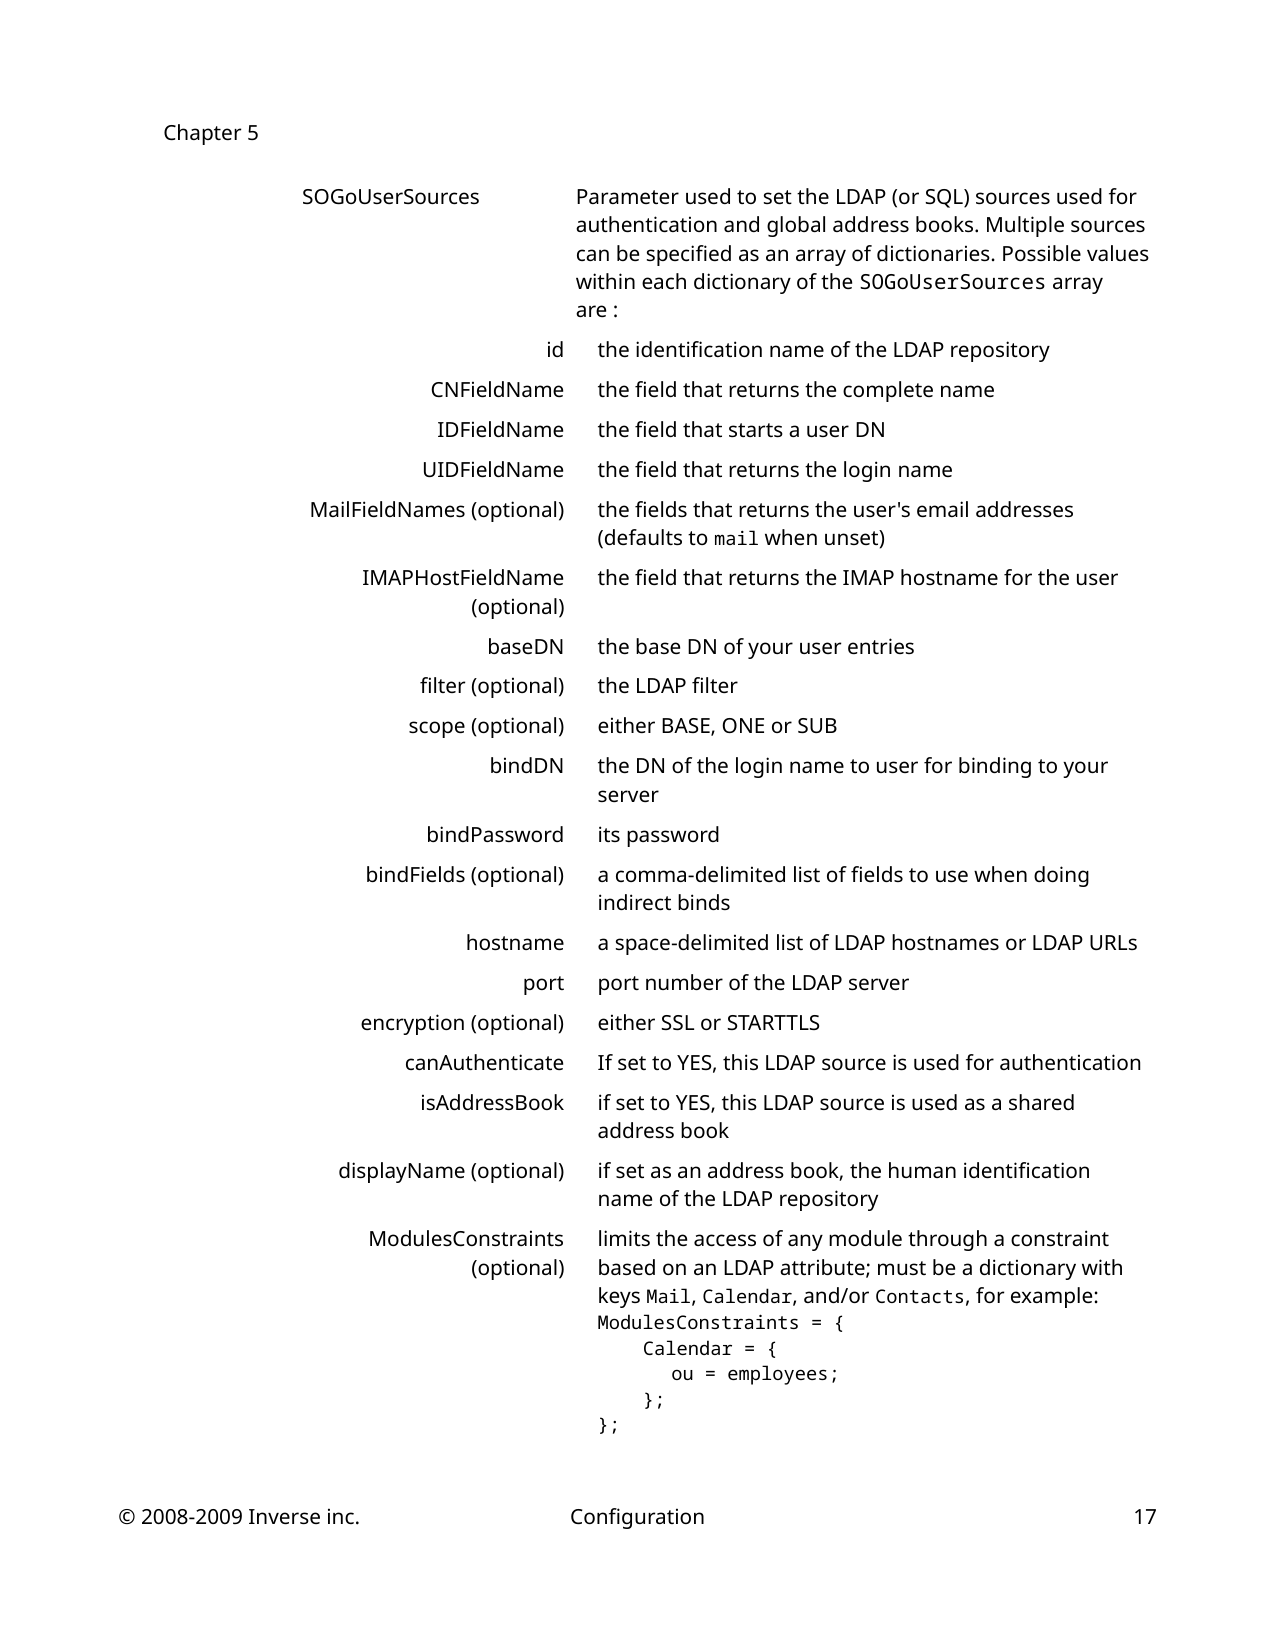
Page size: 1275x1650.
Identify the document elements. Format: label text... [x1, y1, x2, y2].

table_cell port [296, 962, 570, 1002]
table_cell the base DN of your user entries [570, 626, 1156, 666]
table_cell CNFieldName [296, 370, 570, 409]
table_cell displayName (optional) [296, 1150, 570, 1218]
table_cell if set to YES, this LDAP source is used as a shared address book [570, 1082, 1156, 1150]
table_cell the LDAP filter [570, 666, 1156, 706]
table_cell the field that returns the login name [570, 450, 1156, 489]
table_cell the DN of the login name to user for binding to your server [570, 746, 1156, 814]
table_cell IMAPHostFieldName (optional) [296, 558, 570, 626]
table_cell id [296, 330, 570, 370]
table_cell ModulesConstraints (optional) [296, 1219, 570, 1443]
table_cell Parameter used to set the LDAP (or SQL) sources used for authentication and global address books. Multiple sources can be specified as an array of dictionaries. Possible values within each dictionary of the SOGoUserSources array are : [570, 176, 1156, 330]
table_cell either BASE, ONE or SUB [570, 706, 1156, 746]
table_cell bindFields (optional) [296, 854, 570, 922]
table_cell scope (optional) [296, 706, 570, 746]
table_cell canAuthenticate [296, 1042, 570, 1082]
table_cell SOGoUserSources [296, 176, 570, 330]
table_cell hostname [296, 922, 570, 962]
table_cell the field that returns the complete name [570, 370, 1156, 409]
table_cell the field that starts a user DN [570, 410, 1156, 449]
table_cell bindPassword [296, 814, 570, 854]
table_cell its password [570, 814, 1156, 854]
table_cell limits the access of any module through a constraint based on an LDAP attribute; must be a dictionary with keys Mail, Calendar, and/or Contacts, for example: ModulesConstraints = { Calendar = { ou = employees; }; }; [570, 1219, 1156, 1443]
table_cell either SSL or STARTTLS [570, 1002, 1156, 1042]
table_cell baseDN [296, 626, 570, 666]
table_cell UIDFieldName [296, 450, 570, 489]
table_cell encryption (optional) [296, 1002, 570, 1042]
table_cell filter (optional) [296, 666, 570, 706]
table_cell the field that returns the IMAP hostname for the user [570, 558, 1156, 626]
table_cell IDFieldName [296, 410, 570, 449]
table_cell port number of the LDAP server [570, 962, 1156, 1002]
table_cell a space-delimited list of LDAP hostnames or LDAP URLs [570, 922, 1156, 962]
table_cell if set as an address book, the human identification name of the LDAP repository [570, 1150, 1156, 1218]
table_cell the identification name of the LDAP repository [570, 330, 1156, 370]
table_cell MailFieldNames (optional) [296, 489, 570, 558]
table_cell bindDN [296, 746, 570, 814]
table_cell the fields that returns the user's email addresses (defaults to mail when unset) [570, 489, 1156, 558]
table_cell isAddressBook [296, 1082, 570, 1150]
table_cell a comma-delimited list of fields to use when doing indirect binds [570, 854, 1156, 922]
table_cell If set to YES, this LDAP source is used for authentication [570, 1042, 1156, 1082]
